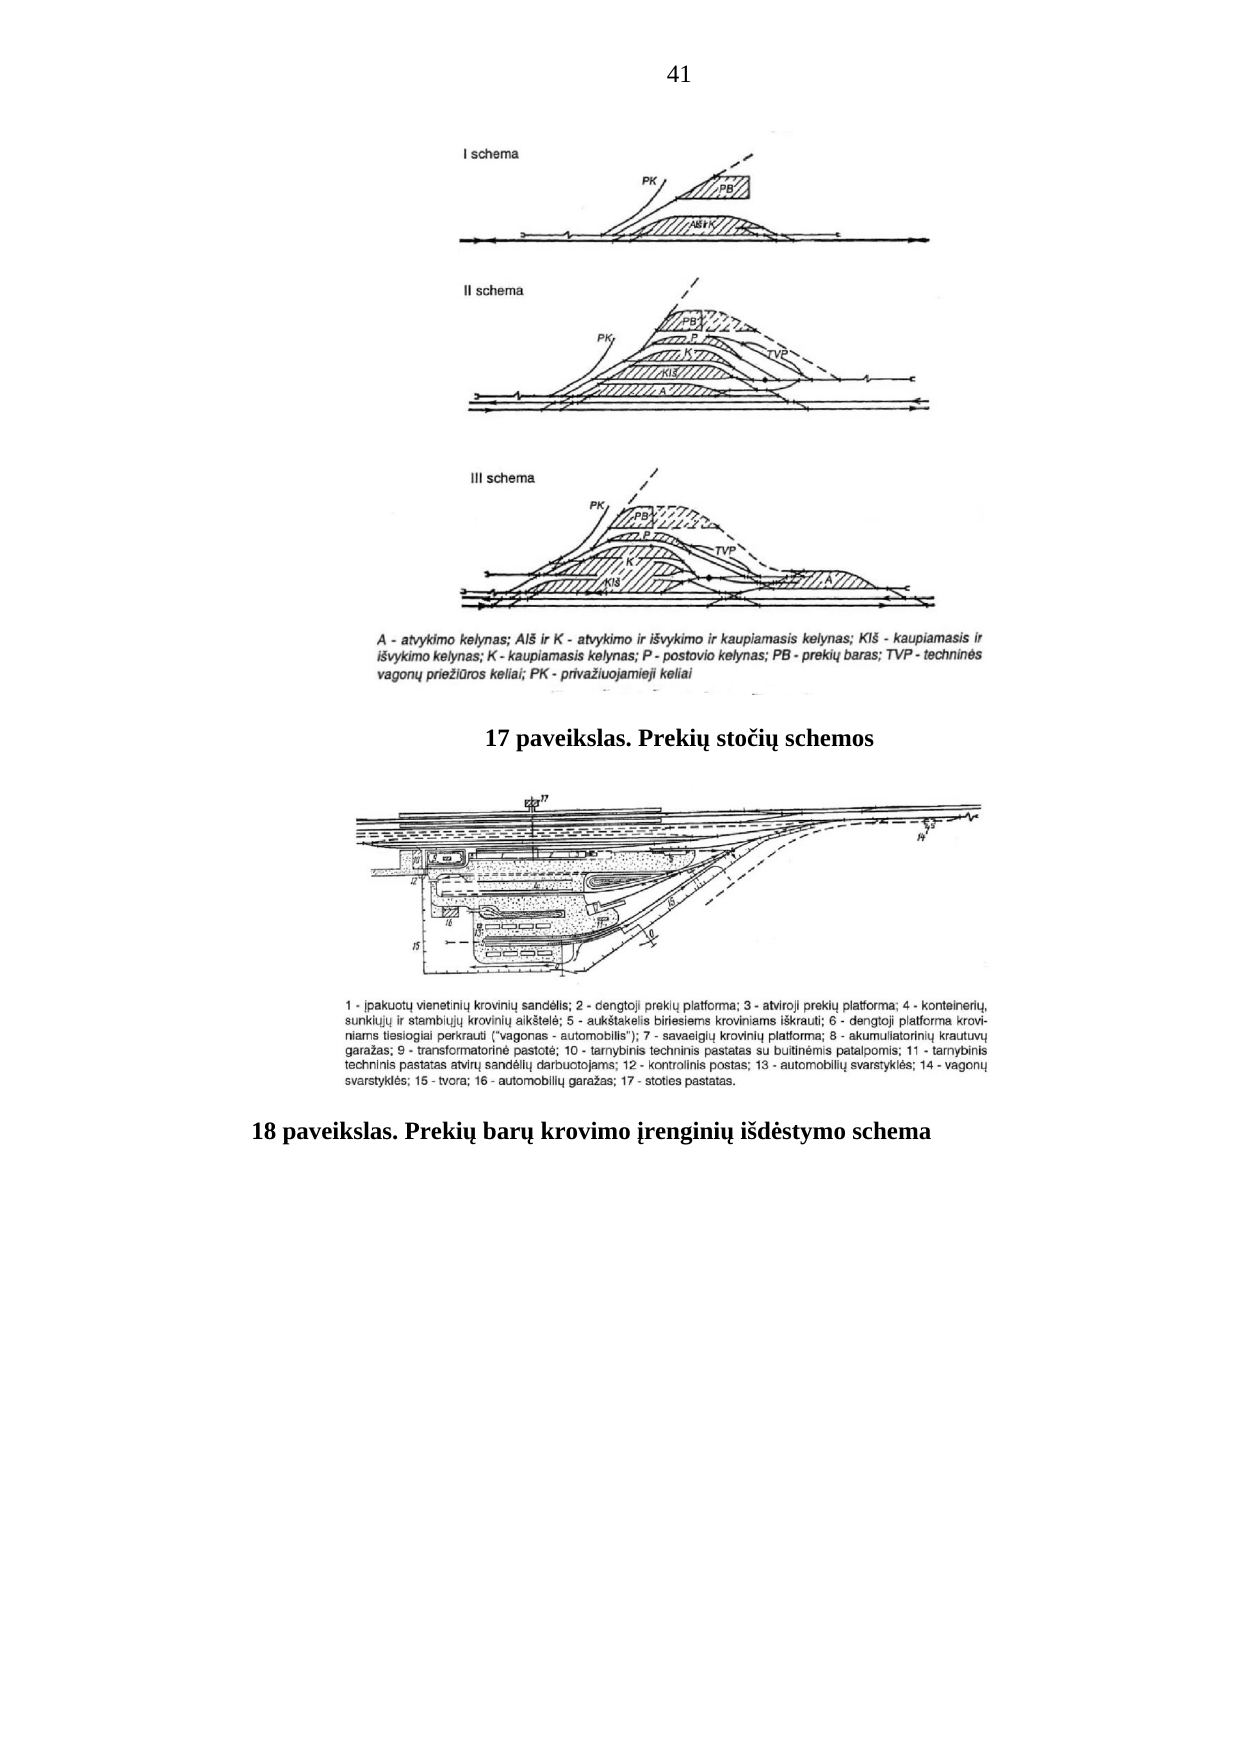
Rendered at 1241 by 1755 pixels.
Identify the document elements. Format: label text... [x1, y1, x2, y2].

text 18 paveikslas. Prekių barų krovimo įrenginių išdėstymo schema [177, 1116, 1181, 1145]
text 17 paveikslas. Prekių stočių schemos [177, 723, 1181, 752]
